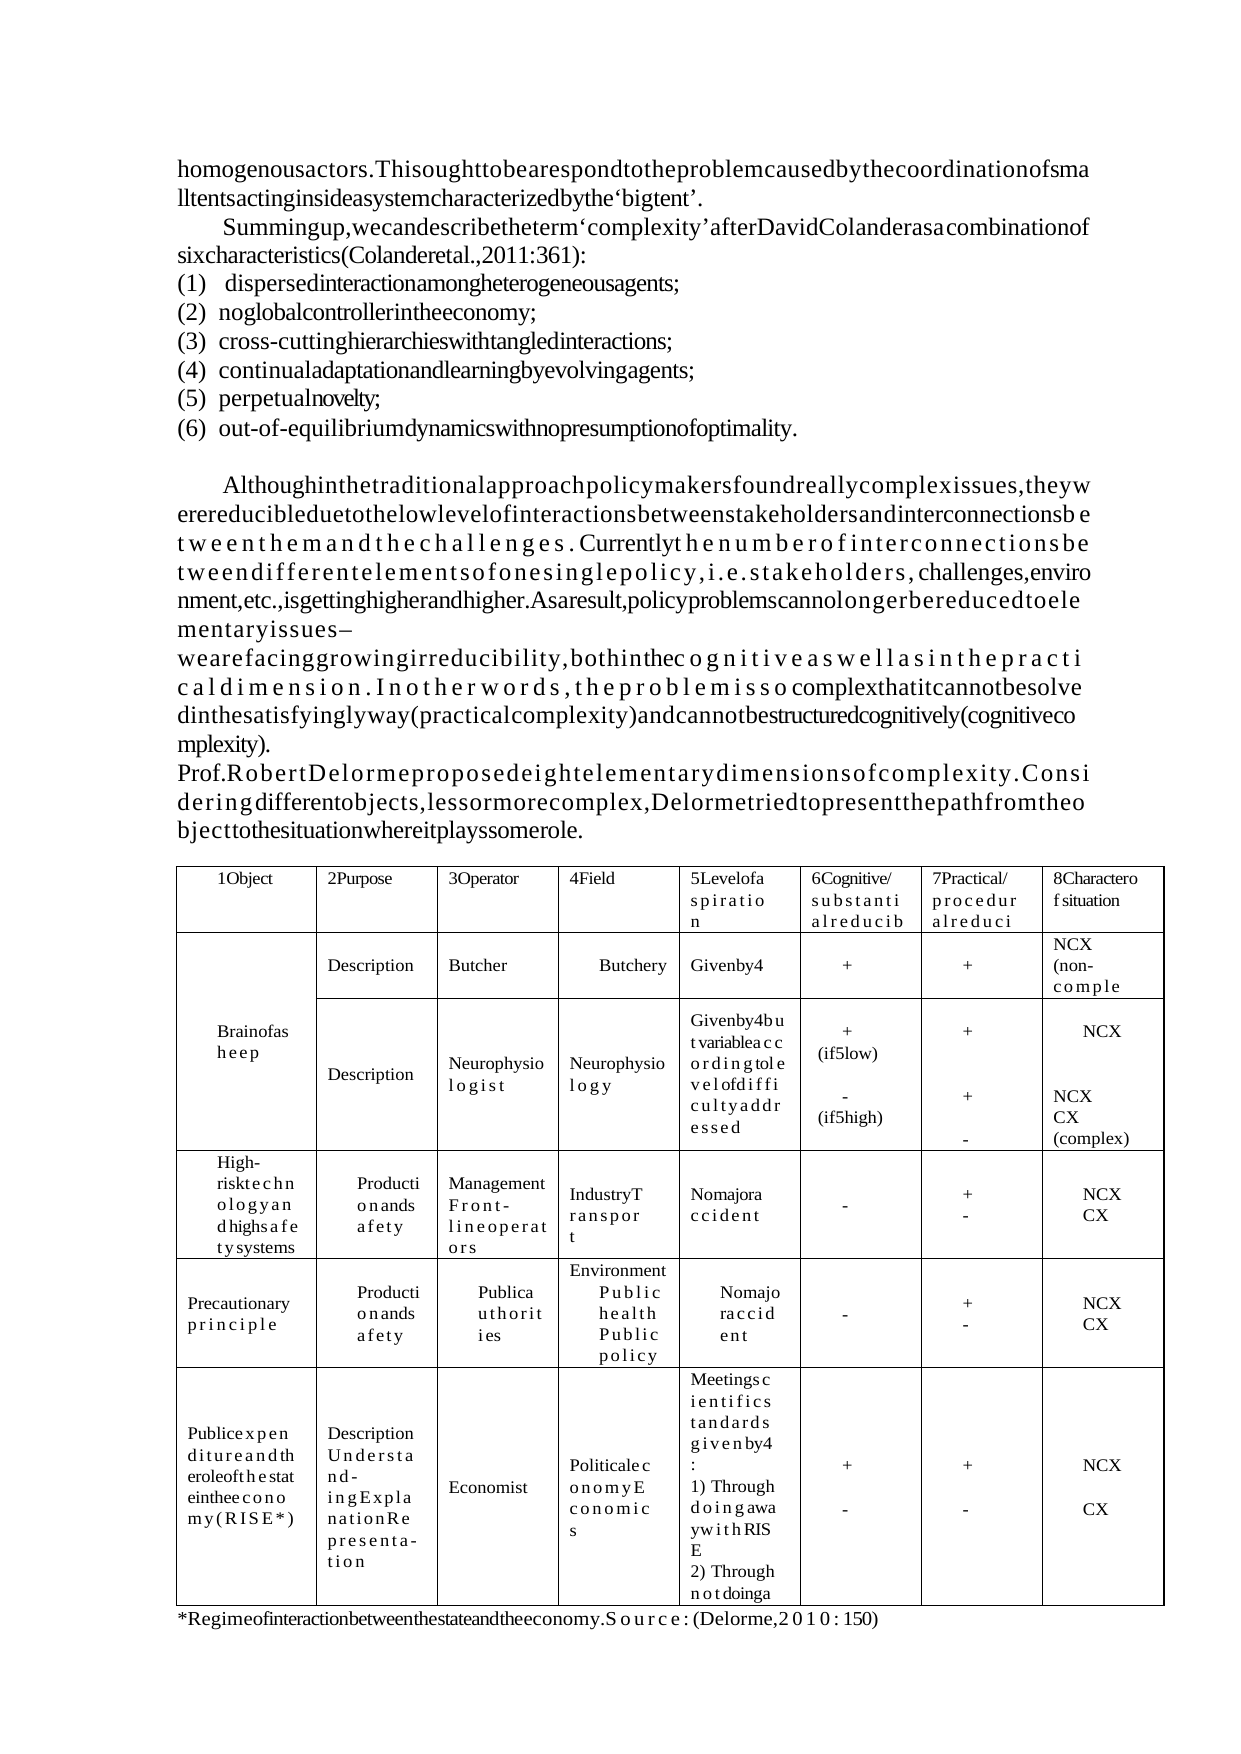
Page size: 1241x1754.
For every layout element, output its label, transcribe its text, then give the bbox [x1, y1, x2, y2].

table_cell DescriptionUnderstand-ingExplanationRepresenta-tion [317, 1368, 437, 1605]
table_cell + - [922, 1368, 1042, 1605]
text Prof.RobertDelormeproposedeightelementarydimensionsofcomplexity.Consideringdifferentobjects,lessormorecomplex,Delormetriedtopresentthepathfromtheobjecttothesituationwhereitplayssomerole. [177, 758, 1093, 844]
list continualadaptationandlearningbyevolvingagents; [177, 355, 1176, 384]
text Althoughinthetraditionalapproachpolicymakersfoundreallycomplexissues,theywerereducibleduetothelowlevelofinteractionsbetweenstakeholdersandinterconnectionsbetweenthemandthechallenges.Currentlythenumberofinterconnectionsbetweendifferentelementsofonesinglepolicy,i.e.stakeholders,challenges,environment,etc.,isgettinghigherandhigher.Asaresult,policyproblemscannolongerbereducedtoelementaryissues–wearefacinggrowingirreducibility,bothinthecognitiveaswellasinthepracticaldimension.Inotherwords,theproblemissocomplexthatitcannotbesolvedinthesatisfyinglyway(practicalcomplexity)andcannotbestructuredcognitively(cognitivecomplexity). [177, 470, 1093, 758]
table_cell PoliticaleconomyEconomics [559, 1368, 679, 1605]
table_cell Publicauthorities [438, 1259, 558, 1367]
table_cell - [801, 1259, 921, 1367]
table_cell Butchery [559, 933, 679, 998]
table_cell Description [317, 933, 437, 998]
table_cell EnvironmentPublichealthPublicpolicy [559, 1259, 679, 1367]
table_cell NCXCX [1043, 1259, 1163, 1367]
table_cell Brainofasheep [177, 933, 316, 1149]
table_cell Precautionaryprinciple [177, 1259, 316, 1367]
table_cell Description [317, 999, 437, 1149]
table_header 4Field [559, 867, 679, 932]
table_cell NCXCX [1043, 1151, 1163, 1258]
table_cell - [801, 1151, 921, 1258]
table_header 8Characterofsituation [1043, 867, 1163, 932]
table_cell + - [922, 1259, 1042, 1367]
table_header 6Cognitive/substantialreducibility [801, 867, 921, 932]
table_cell + + - [922, 999, 1042, 1149]
table_header 7Practical/proceduralreducibility [922, 867, 1042, 932]
text Summingup,wecandescribetheterm‘complexity’afterDavidColanderasacombinationofsixcharacteristics(Colanderetal.,2011:361): [177, 212, 1093, 269]
table_cell + (if5low) - (if5high) [801, 999, 921, 1149]
text *Regimeofinteractionbetweenthestateandtheeconomy.Source:(Delorme,2010:150) [177, 1607, 1176, 1629]
table_cell + [801, 933, 921, 998]
table_cell IndustryTransport [559, 1151, 679, 1258]
table_cell Nomajoraccident [680, 1259, 800, 1367]
table_cell Productionandsafety [317, 1151, 437, 1258]
list out-of-equilibriumdynamicswithnopresumptionofoptimality. [177, 413, 1176, 442]
table_cell + [922, 933, 1042, 998]
table_cell Neurophysiologist [438, 999, 558, 1149]
table_cell Nomajoraccident [680, 1151, 800, 1258]
table_cell Productionandsafety [317, 1259, 437, 1367]
table_cell Givenby4 [680, 933, 800, 998]
table_cell High-risktechnologyandhighsafetysystems [177, 1151, 316, 1258]
table_cell Butcher [438, 933, 558, 998]
table_cell ManagementFront-lineoperators [438, 1151, 558, 1258]
table_header 5Levelofaspiration [680, 867, 800, 932]
table_header 2Purpose [317, 867, 437, 932]
table_cell + - [801, 1368, 921, 1605]
table_cell Neurophysiology [559, 999, 679, 1149]
list dispersedinteractionamongheterogeneousagents; [177, 269, 1176, 298]
table_cell Economist [438, 1368, 558, 1605]
list noglobalcontrollerintheeconomy; [177, 298, 1176, 326]
table_cell Publicexpenditureandtheroleofthestateintheeconomy(RISE*) [177, 1368, 316, 1605]
list perpetualnovelty; [177, 384, 1176, 413]
list cross-cuttinghierarchieswithtangledinteractions; [177, 326, 1176, 355]
table_cell Givenby4butvariableaccordingtolevelofdifficultyaddressed [680, 999, 800, 1149]
table_cell NCXCX [1043, 1368, 1163, 1605]
table_cell NCX NCXCX (complex) [1043, 999, 1163, 1149]
table_cell + - [922, 1151, 1042, 1258]
table_header 1Object [177, 867, 316, 932]
table_cell Meetingscientificstandardsgivenby4: ThroughdoingawaywithRISE ThroughnotdoingawaywithRISE [680, 1368, 800, 1605]
table_header 3Operator [438, 867, 558, 932]
table_cell NCX (non-complex) [1043, 933, 1163, 998]
text homogenousactors.Thisoughttobearespondtotheproblemcausedbythecoordinationofsmalltentsactinginsideasystemcharacterizedbythe‘bigtent’. [177, 154, 1093, 212]
